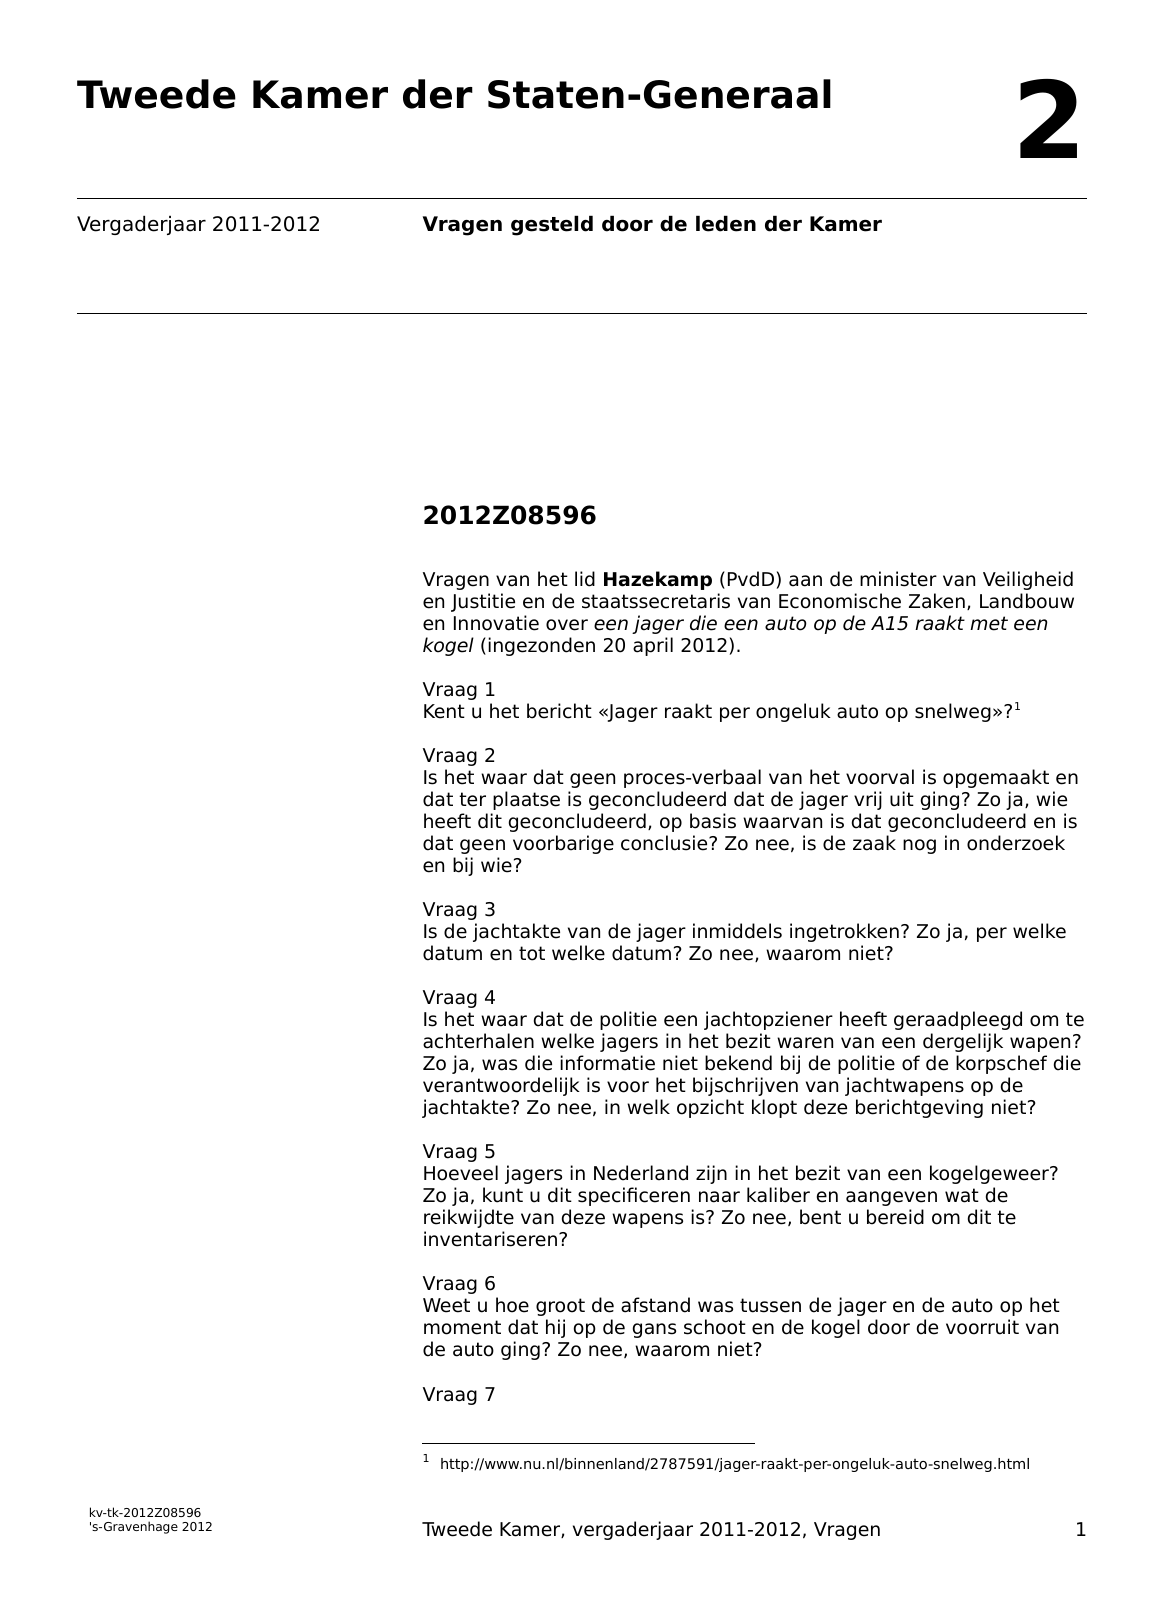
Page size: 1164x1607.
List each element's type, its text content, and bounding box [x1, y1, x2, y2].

text Is het waar dat geen proces-verbaal van het voorval is opgemaakt en dat ter plaatse is geconcludeerd dat de jager vrij uit ging? Zo ja, wie heeft dit geconcludeerd, op basis waarvan is dat geconcludeerd en is dat geen voorbarige conclusie? Zo nee, is de zaak nog in onderzoek en bij wie? [422, 767, 1087, 877]
text 's-Gravenhage 2012 [88, 1520, 323, 1534]
text Vraag 7 [422, 1383, 1087, 1405]
text Vraag 3 [422, 899, 1087, 921]
text Vraag 1 [422, 679, 1087, 701]
table_cell Vergaderjaar 2011-2012 [77, 199, 422, 313]
text 2012Z08596 [422, 501, 1087, 531]
table_header 2 [886, 59, 1087, 198]
table_header Tweede Kamer der Staten-Generaal [77, 59, 886, 198]
text kv-tk-2012Z08596 [88, 1506, 323, 1520]
text Weet u hoe groot de afstand was tussen de jager en de auto op het moment dat hij op de gans schoot en de kogel door de voorruit van de auto ging? Zo nee, waarom niet? [422, 1295, 1087, 1361]
text Is het waar dat de politie een jachtopziener heeft geraadpleegd om te achterhalen welke jagers in het bezit waren van een dergelijk wapen? Zo ja, was die informatie niet bekend bij de politie of de korpschef die verantwoordelijk is voor het bijschrijven van jachtwapens op de jachtakte? Zo nee, in welk opzicht klopt deze berichtgeving niet? [422, 1009, 1087, 1119]
text Vraag 5 [422, 1141, 1087, 1163]
text Vraag 4 [422, 987, 1087, 1009]
text Vraag 2 [422, 745, 1087, 767]
text Is de jachtakte van de jager inmiddels ingetrokken? Zo ja, per welke datum en tot welke datum? Zo nee, waarom niet? [422, 921, 1087, 965]
text http://www.nu.nl/binnenland/2787591/jager-raakt-per-ongeluk-auto-snelweg.html [422, 1452, 1087, 1474]
text Hoeveel jagers in Nederland zijn in het bezit van een kogelgeweer? Zo ja, kunt u dit specificeren naar kaliber en aangeven wat de reikwijdte van deze wapens is? Zo nee, bent u bereid om dit te inventariseren? [422, 1163, 1087, 1251]
text Vraag 6 [422, 1273, 1087, 1295]
text Kent u het bericht «Jager raakt per ongeluk auto op snelweg»? [422, 701, 1087, 723]
text Vragen van het lid Hazekamp (PvdD) aan de minister van Veiligheid en Justitie en de staatssecretaris van Economische Zaken, Landbouw en Innovatie over een jager die een auto op de A15 raakt met een kogel (ingezonden 20 april 2012). [422, 569, 1087, 657]
table_cell Vragen gesteld door de leden der Kamer [422, 199, 1087, 313]
